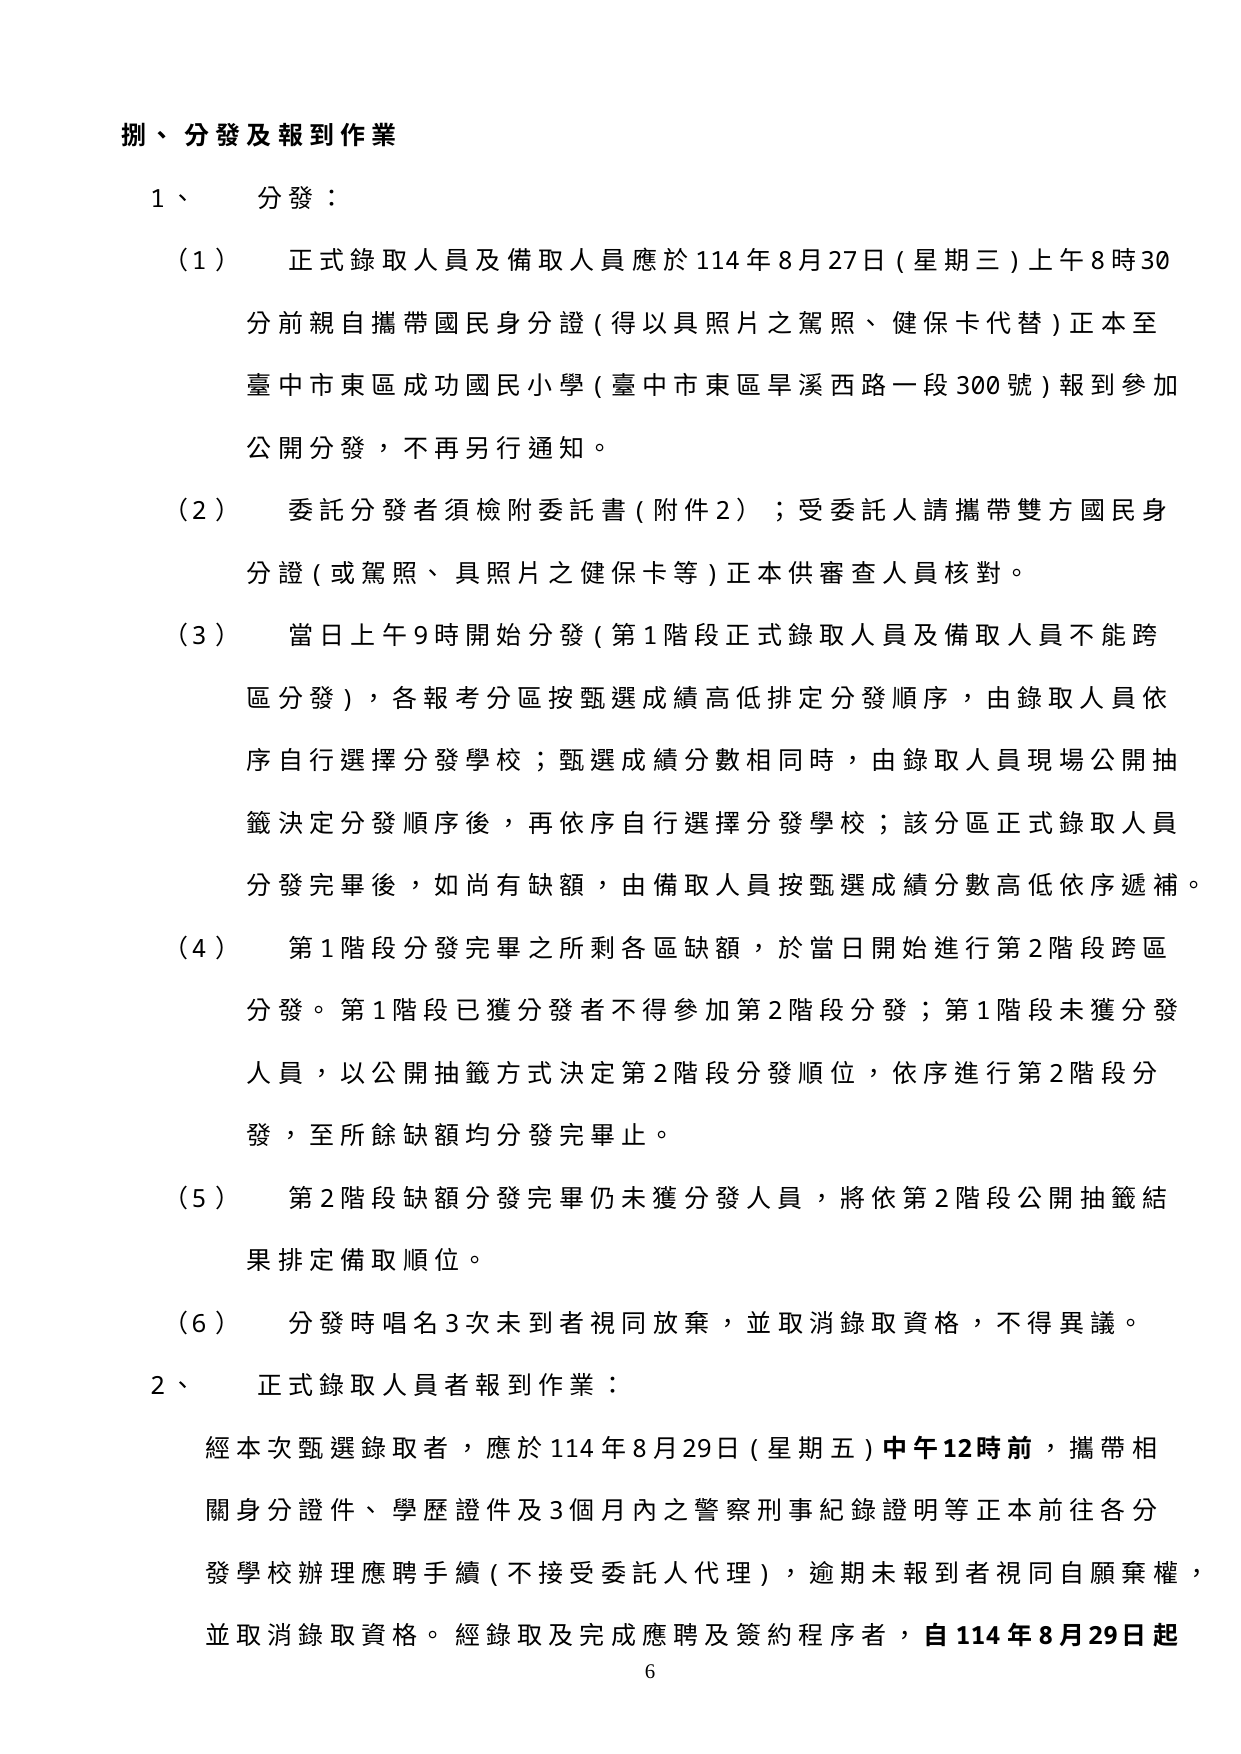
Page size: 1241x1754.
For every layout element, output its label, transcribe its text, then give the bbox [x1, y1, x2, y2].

list 分發時唱名3次未到者視同放棄，並取消錄取資格，不得異議。 [160, 1280, 1181, 1342]
list 分發： [148, 155, 1181, 217]
text 捌、分發及報到作業 [118, 92, 1181, 155]
list 正式錄取人員及備取人員應於114年8月27日(星期三)上午8時30分前親自攜帶國民身分證(得以具照片之駕照、健保卡代替)正本至臺中市東區成功國民小學(臺中市東區旱溪西路一段300號)報到參加公開分發，不再另行通知。 [160, 217, 1181, 467]
list 第2階段缺額分發完畢仍未獲分發人員，將依第2階段公開抽籤結果排定備取順位。 [160, 1155, 1181, 1280]
list 正式錄取人員者報到作業： [148, 1342, 1181, 1405]
list 第1階段分發完畢之所剩各區缺額，於當日開始進行第2階段跨區分發。第1階段已獲分發者不得參加第2階段分發；第1階段未獲分發人員，以公開抽籤方式決定第2階段分發順位，依序進行第2階段分發，至所餘缺額均分發完畢止。 [160, 905, 1181, 1155]
text 經本次甄選錄取者，應於114年8月29日(星期五)中午12時前，攜帶相關身分證件、學歷證件及3個月內之警察刑事紀錄證明等正本前往各分發學校辦理應聘手續(不接受委託人代理)，逾期未報到者視同自願棄權，並取消錄取資格。經錄取及完成應聘及簽約程序者，自114年8月29日起聘。 [198, 1405, 1181, 1655]
list 當日上午9時開始分發(第1階段正式錄取人員及備取人員不能跨區分發)，各報考分區按甄選成績高低排定分發順序，由錄取人員依序自行選擇分發學校；甄選成績分數相同時，由錄取人員現場公開抽籤決定分發順序後，再依序自行選擇分發學校；該分區正式錄取人員分發完畢後，如尚有缺額，由備取人員按甄選成績分數高低依序遞補。 [160, 592, 1181, 905]
list 委託分發者須檢附委託書(附件2）；受委託人請攜帶雙方國民身分證(或駕照、具照片之健保卡等)正本供審查人員核對。 [160, 467, 1181, 592]
